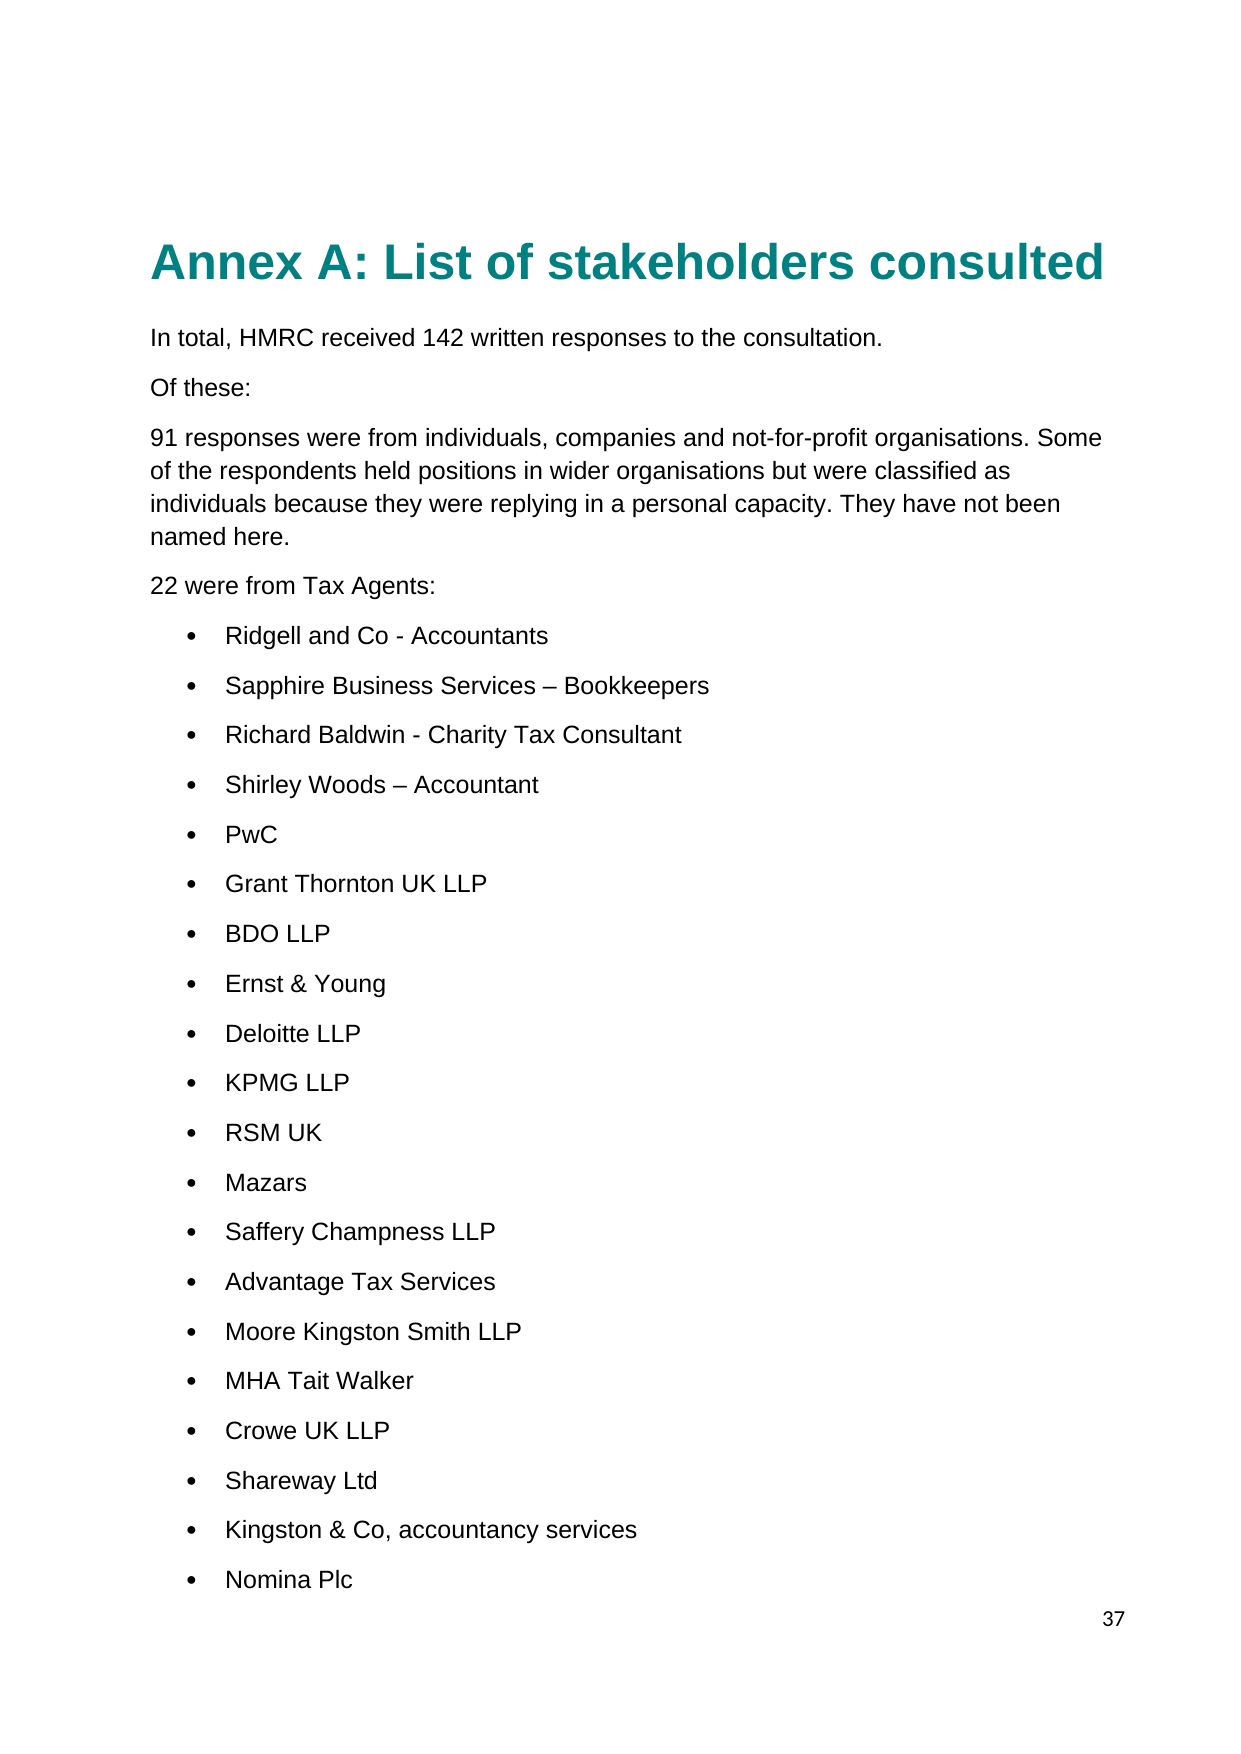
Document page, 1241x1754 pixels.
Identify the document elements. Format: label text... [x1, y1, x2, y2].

list Richard Baldwin - Charity Tax Consultant [187, 720, 1125, 749]
list Mazars [187, 1168, 1125, 1196]
list Sapphire Business Services – Bookkeepers [187, 671, 1125, 699]
list Kingston & Co, accountancy services [187, 1515, 1125, 1544]
list Saffery Champness LLP [187, 1217, 1125, 1246]
text Of these: [150, 373, 1125, 402]
list Advantage Tax Services [187, 1267, 1125, 1296]
list Deloitte LLP [187, 1018, 1125, 1047]
list Crowe UK LLP [187, 1416, 1125, 1445]
list Shirley Woods – Accountant [187, 770, 1125, 799]
list Ridgell and Co - Accountants [187, 621, 1125, 650]
text 91 responses were from individuals, companies and not-for-profit organisations. Some of the respondents held positions in wider organisations but were classified as individuals because they were replying in a personal capacity. They have not been named here. [150, 423, 1125, 550]
list BDO LLP [187, 919, 1125, 948]
list MHA Tait Walker [187, 1366, 1125, 1395]
list KPMG LLP [187, 1068, 1125, 1097]
list Shareway Ltd [187, 1466, 1125, 1494]
list PwC [187, 820, 1125, 848]
list Moore Kingston Smith LLP [187, 1317, 1125, 1345]
list Ernst & Young [187, 969, 1125, 998]
list RSM UK [187, 1118, 1125, 1147]
list Grant Thornton UK LLP [187, 869, 1125, 898]
list Nomina Plc [187, 1565, 1125, 1594]
text 22 were from Tax Agents: [150, 571, 1125, 600]
text In total, HMRC received 142 written responses to the consultation. [150, 323, 1125, 352]
subtitle Annex A: List of stakeholders consulted [150, 232, 1125, 290]
